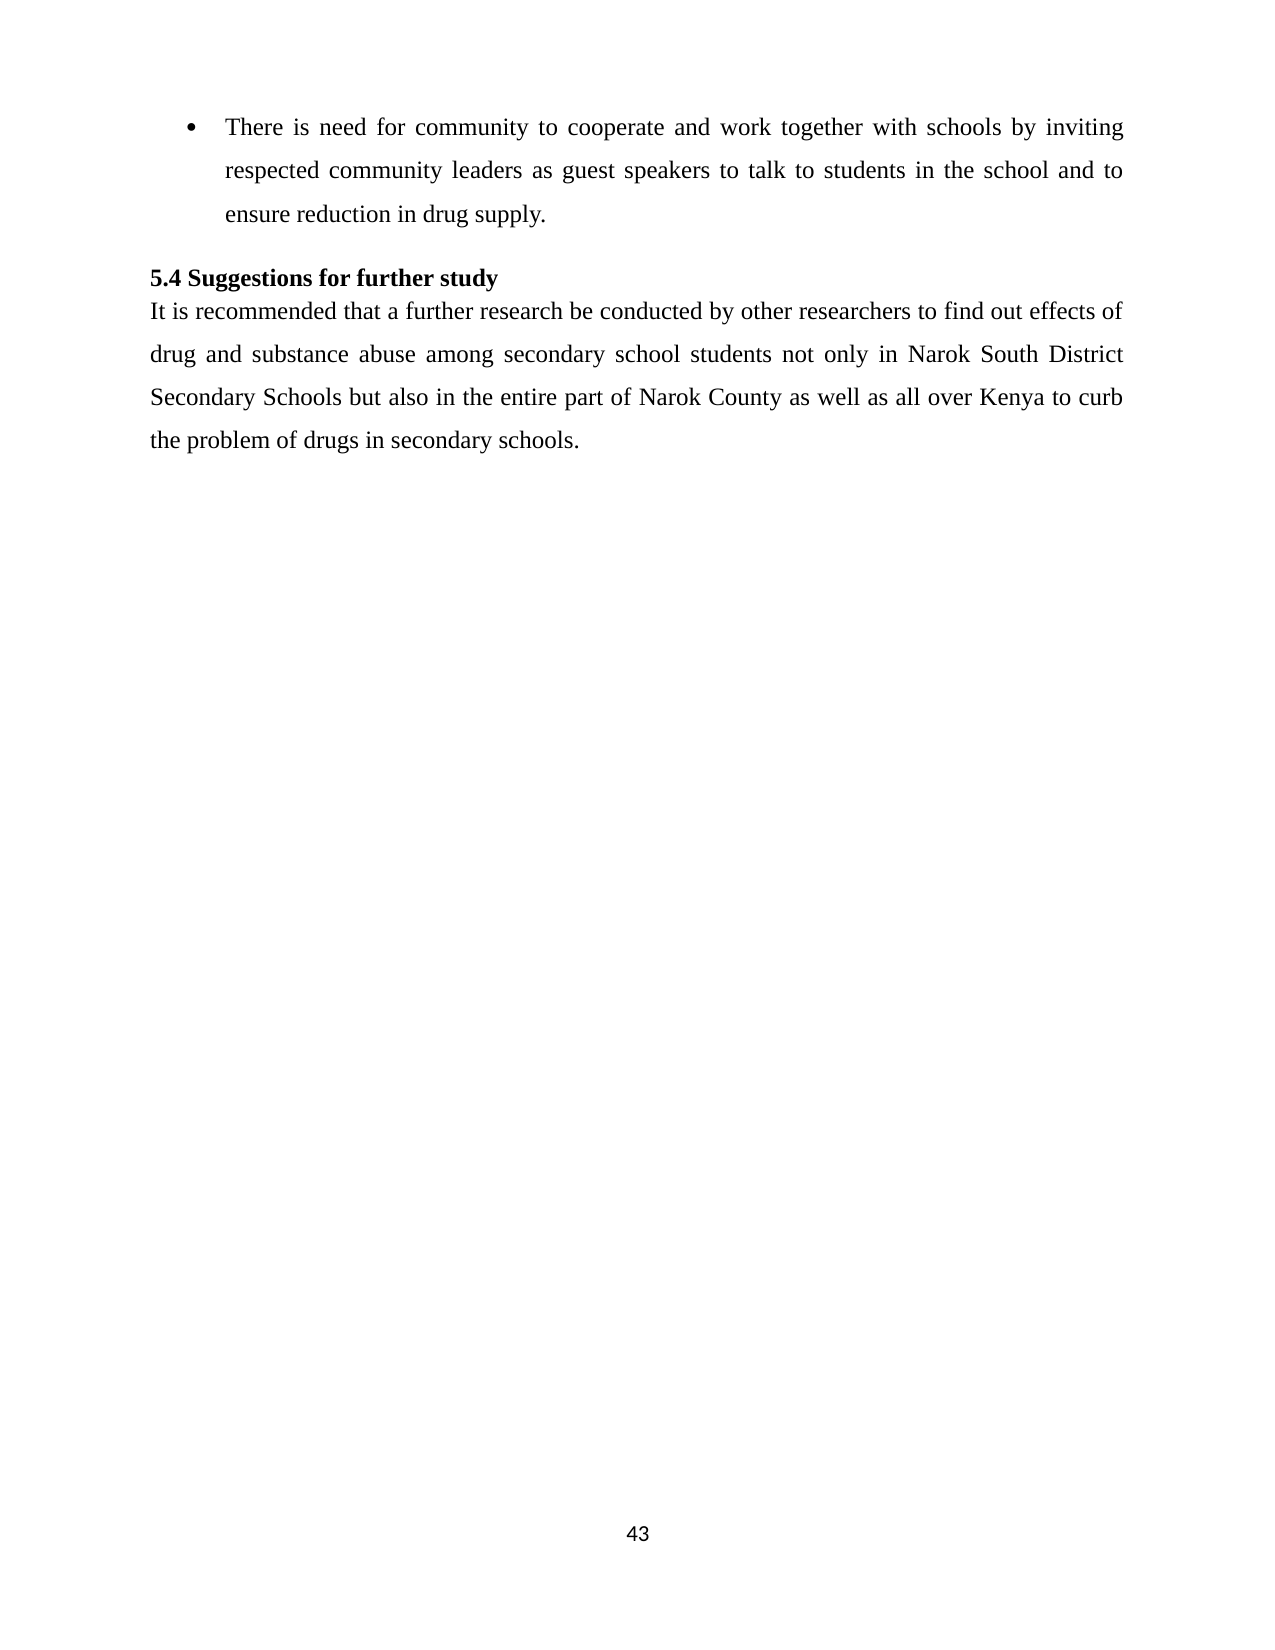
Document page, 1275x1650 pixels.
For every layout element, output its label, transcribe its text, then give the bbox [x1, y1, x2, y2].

list There is need for community to cooperate and work together with schools by inviting respected community leaders as guest speakers to talk to students in the school and to ensure reduction in drug supply. [187, 112, 1125, 227]
text It is recommended that a further research be conducted by other researchers to find out effects of drug and substance abuse among secondary school students not only in Narok South District Secondary Schools but also in the entire part of Narok County as well as all over Kenya to curb the problem of drugs in secondary schools. [150, 296, 1125, 454]
subtitle 5.4 Suggestions for further study [150, 263, 1125, 291]
